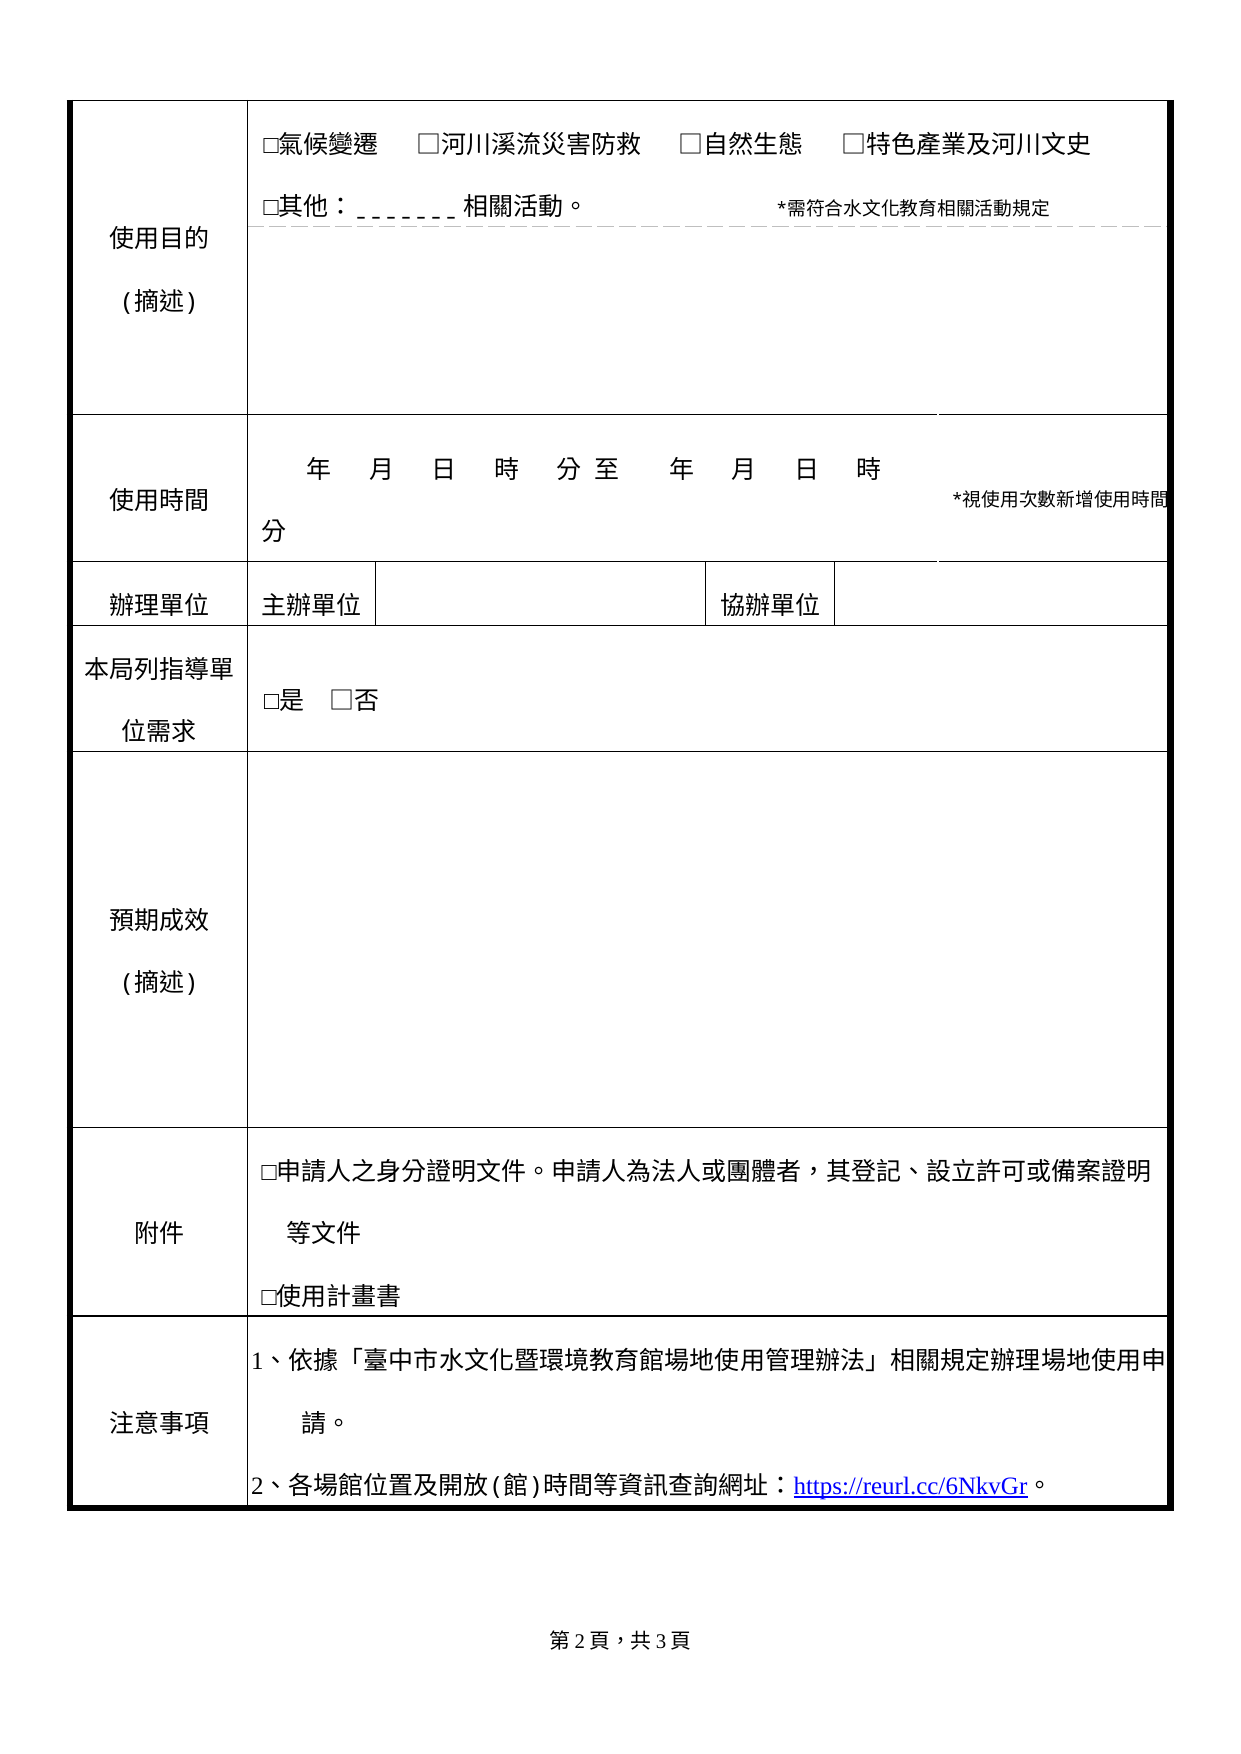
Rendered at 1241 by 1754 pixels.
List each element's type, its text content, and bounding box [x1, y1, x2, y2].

table_cell 使用時間 [73, 415, 247, 561]
table_cell 辦理單位 [73, 562, 247, 624]
table_cell □申請人之身分證明文件。申請人為法人或團體者，其登記、設立許可或備案證明等文件 □使用計畫書 [248, 1128, 1167, 1315]
table_cell [835, 562, 1167, 624]
table_cell 主辦單位 [248, 562, 375, 624]
table_cell 預期成效 (摘述) [73, 752, 247, 1127]
table_cell □氣候變遷 □河川溪流災害防救 □自然生態 □特色產業及河川文史 □其他：ˍˍˍˍˍˍˍ相關活動。 *需符合水文化教育相關活動規定 [248, 101, 1167, 226]
table_cell 附件 [73, 1128, 247, 1315]
table_cell 注意事項 [73, 1317, 247, 1505]
table_cell 年 月 日 時 分 至 年 月 日 時 分 [248, 415, 937, 561]
table_cell 協辦單位 [706, 562, 834, 624]
table_cell [248, 752, 1167, 1127]
table_cell 本局列指導單位需求 [73, 626, 247, 751]
table_cell 依據「臺中市水文化暨環境教育館場地使用管理辦法」相關規定辦理場地使用申請。 各場館位置及開放(館)時間等資訊查詢網址：https://reurl.cc/6NkvGr。 [248, 1317, 1167, 1505]
table_cell [248, 226, 1167, 414]
table_cell *視使用次數新增使用時間 [939, 415, 1167, 561]
table_cell 使用目的 (摘述) [73, 101, 247, 414]
table_cell [376, 562, 705, 624]
table_cell □是 □否 [248, 626, 1167, 751]
